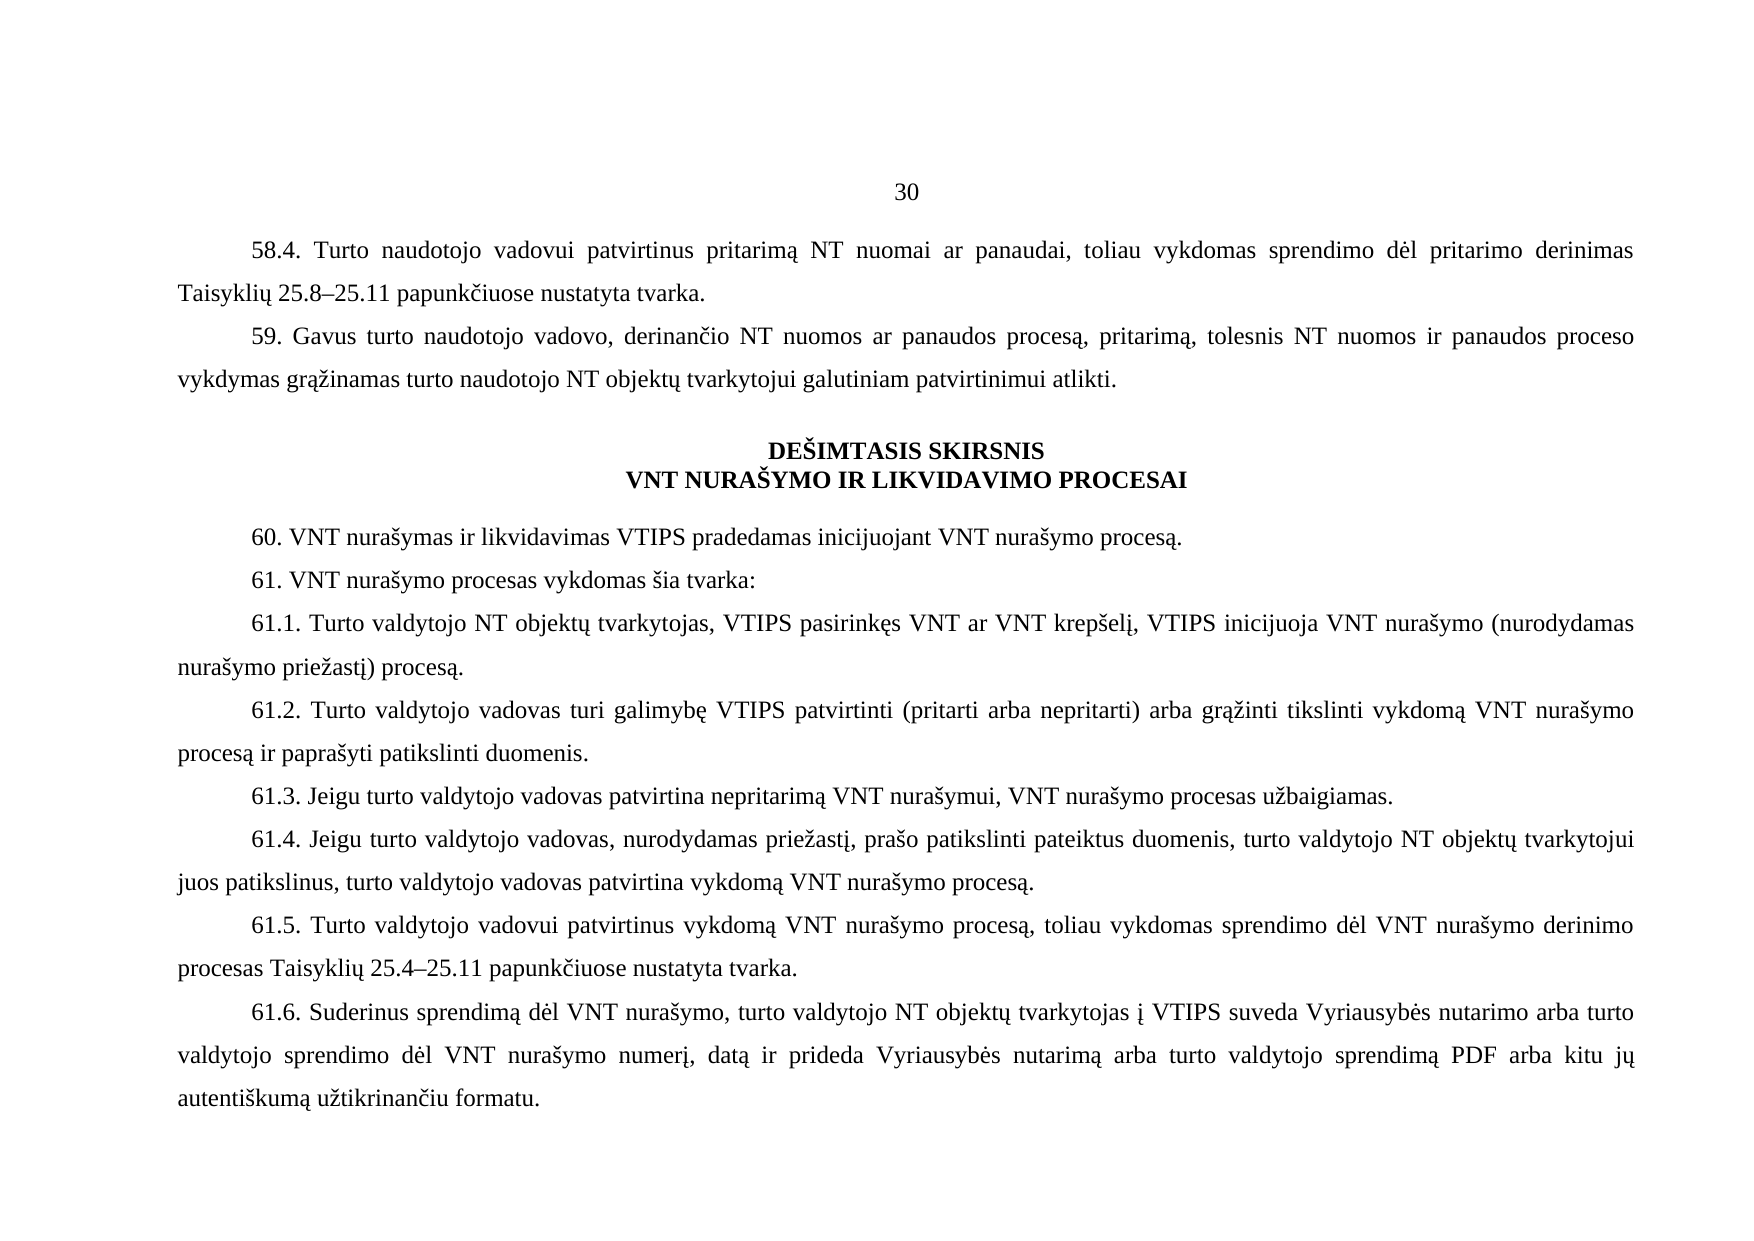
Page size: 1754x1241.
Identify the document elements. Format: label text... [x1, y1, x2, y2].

text 61.6. Suderinus sprendimą dėl VNT nurašymo, turto valdytojo NT objektų tvarkytojas į VTIPS suveda Vyriausybės nutarimo arba turto valdytojo sprendimo dėl VNT nurašymo numerį, datą ir prideda Vyriausybės nutarimą arba turto valdytojo sprendimą PDF arba kitu jų autentiškumą užtikrinančiu formatu. [177, 997, 1636, 1112]
text 60. VNT nurašymas ir likvidavimas VTIPS pradedamas inicijuojant VNT nurašymo procesą. [177, 522, 1636, 551]
text DEŠIMTASIS SKIRSNIS [177, 436, 1636, 465]
text 58.4. Turto naudotojo vadovui patvirtinus pritarimą NT nuomai ar panaudai, toliau vykdomas sprendimo dėl pritarimo derinimas Taisyklių 25.8–25.11 papunkčiuose nustatyta tvarka. [177, 235, 1636, 307]
text 61.4. Jeigu turto valdytojo vadovas, nurodydamas priežastį, prašo patikslinti pateiktus duomenis, turto valdytojo NT objektų tvarkytojui juos patikslinus, turto valdytojo vadovas patvirtina vykdomą VNT nurašymo procesą. [177, 824, 1636, 896]
text 59. Gavus turto naudotojo vadovo, derinančio NT nuomos ar panaudos procesą, pritarimą, tolesnis NT nuomos ir panaudos proceso vykdymas grąžinamas turto naudotojo NT objektų tvarkytojui galutiniam patvirtinimui atlikti. [177, 321, 1636, 393]
text 61.3. Jeigu turto valdytojo vadovas patvirtina nepritarimą VNT nurašymui, VNT nurašymo procesas užbaigiamas. [177, 781, 1636, 810]
text VNT NURAŠYMO IR LIKVIDAVIMO PROCESAI [177, 465, 1636, 493]
text 61. VNT nurašymo procesas vykdomas šia tvarka: [177, 565, 1636, 594]
text 61.2. Turto valdytojo vadovas turi galimybę VTIPS patvirtinti (pritarti arba nepritarti) arba grąžinti tikslinti vykdomą VNT nurašymo procesą ir paprašyti patikslinti duomenis. [177, 695, 1636, 767]
text 61.5. Turto valdytojo vadovui patvirtinus vykdomą VNT nurašymo procesą, toliau vykdomas sprendimo dėl VNT nurašymo derinimo procesas Taisyklių 25.4–25.11 papunkčiuose nustatyta tvarka. [177, 910, 1636, 982]
text 61.1. Turto valdytojo NT objektų tvarkytojas, VTIPS pasirinkęs VNT ar VNT krepšelį, VTIPS inicijuoja VNT nurašymo (nurodydamas nurašymo priežastį) procesą. [177, 608, 1636, 680]
